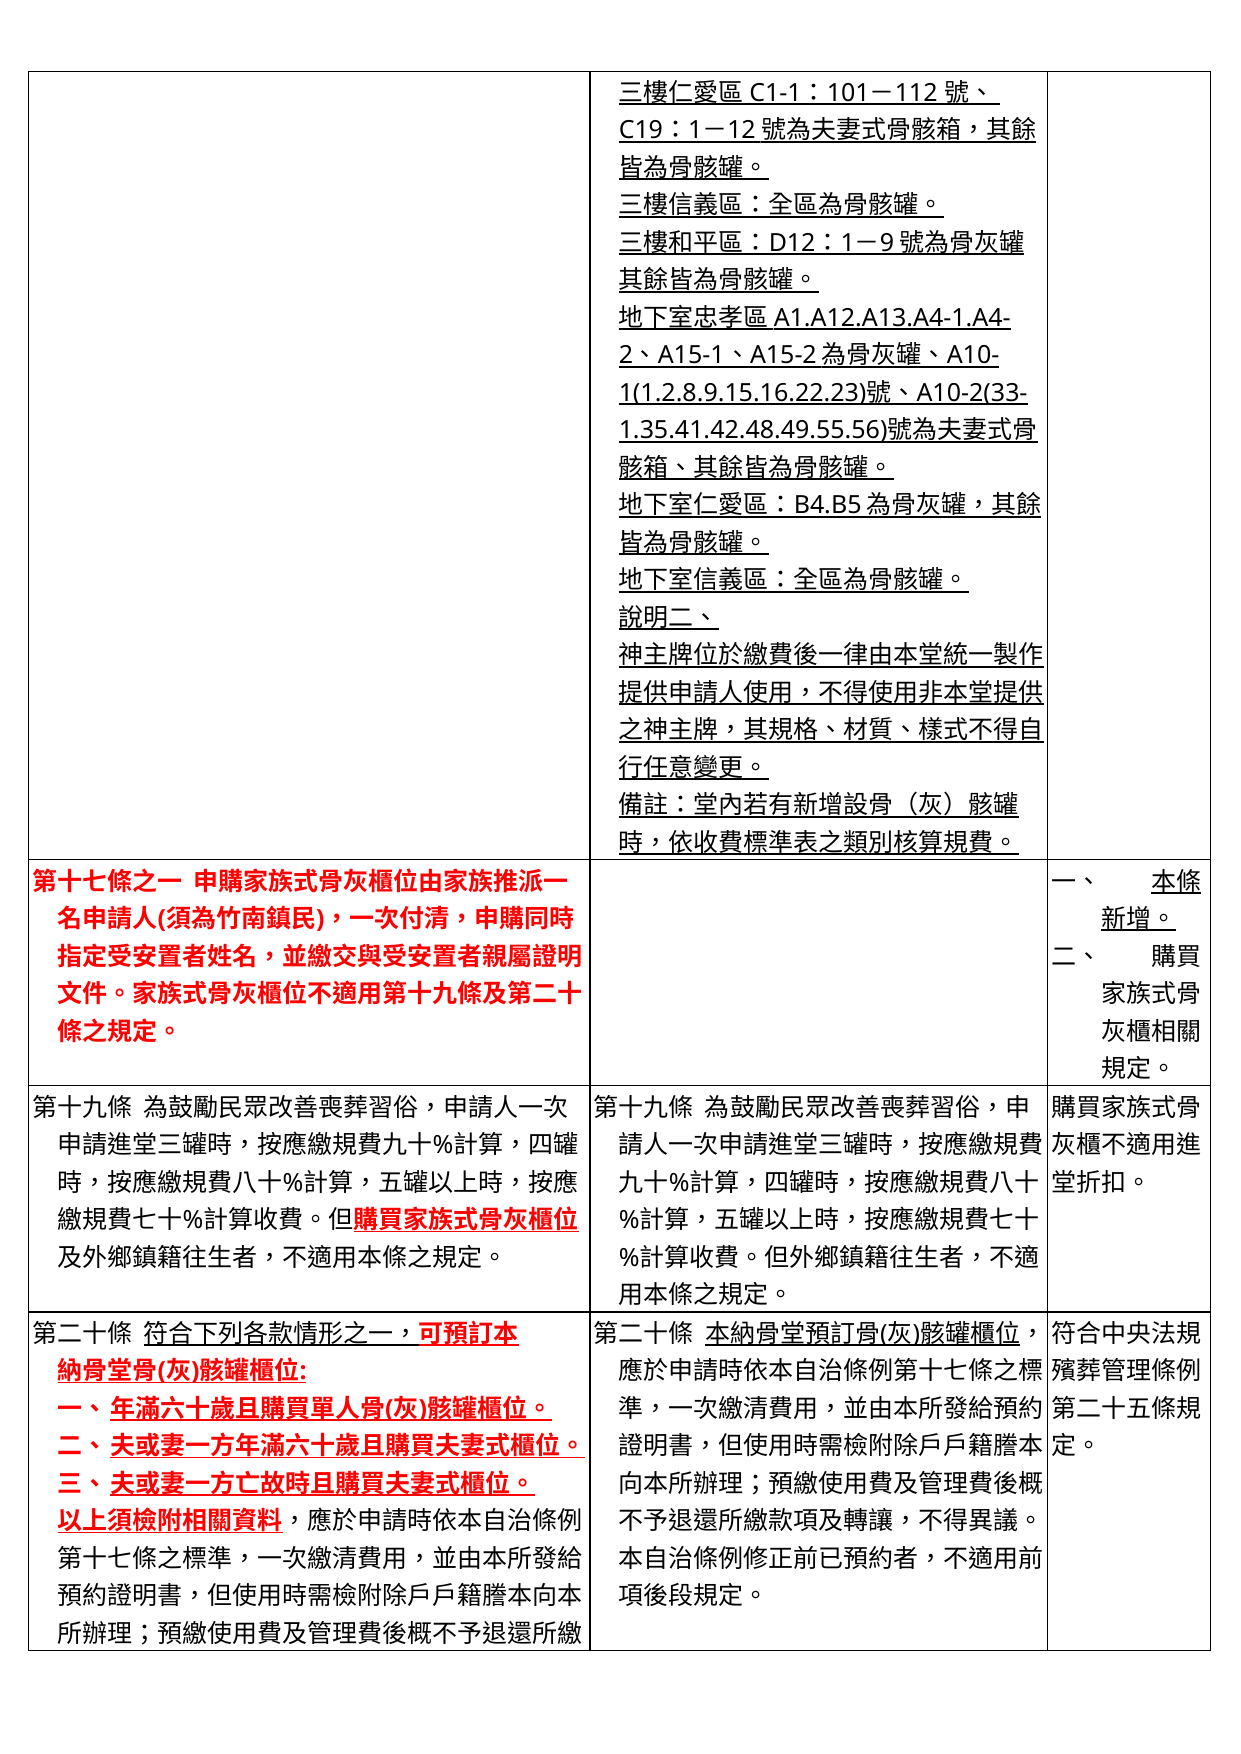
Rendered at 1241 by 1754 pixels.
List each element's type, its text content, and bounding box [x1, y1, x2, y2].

table_cell [1048, 72, 1210, 859]
table_cell 第二十條 本納骨堂預訂骨(灰)骸罐櫃位，應於申請時依本自治條例第十七條之標準，一次繳清費用，並由本所發給預約證明書，但使用時需檢附除戶戶籍謄本向本所辦理；預繳使用費及管理費後概不予退還所繳款項及轉讓，不得異議。 本自治條例修正前已預約者，不適用前項後段規定。 [591, 1313, 1047, 1650]
table_cell 三樓仁愛區 C1-1：101－112 號、 C19：1－12號為夫妻式骨骸箱，其餘皆為骨骸罐。 三樓信義區：全區為骨骸罐。 三樓和平區：D12：1－9號為骨灰罐其餘皆為骨骸罐。 地下室忠孝區A1.A12.A13.A4-1.A4-2、A15-1、A15-2為骨灰罐、A10-1(1.2.8.9.15.16.22.23)號、A10-2(33-1.35.41.42.48.49.55.56)號為夫妻式骨骸箱、其餘皆為骨骸罐。 地下室仁愛區：B4.B5為骨灰罐，其餘皆為骨骸罐。 地下室信義區：全區為骨骸罐。 說明二、 神主牌位於繳費後一律由本堂統一製作提供申請人使用，不得使用非本堂提供之神主牌，其規格、材質、樣式不得自行任意變更。 備註：堂內若有新增設骨（灰）骸罐時，依收費標準表之類別核算規費。 [591, 72, 1047, 859]
table_cell 購買家族式骨灰櫃不適用進堂折扣。 [1048, 1086, 1210, 1311]
table_cell 第十七條之一 申購家族式骨灰櫃位由家族推派一名申請人(須為竹南鎮民)，一次付清，申購同時指定受安置者姓名，並繳交與受安置者親屬證明文件。家族式骨灰櫃位不適用第十九條及第二十條之規定。 [29, 860, 589, 1085]
table_cell 第二十條 符合下列各款情形之一，可預訂本 納骨堂骨(灰)骸罐櫃位: 年滿六十歲且購買單人骨(灰)骸罐櫃位。 夫或妻一方年滿六十歲且購買夫妻式櫃位。 夫或妻一方亡故時且購買夫妻式櫃位。 以上須檢附相關資料，應於申請時依本自治條例第十七條之標準，一次繳清費用，並由本所發給預約證明書，但使用時需檢附除戶戶籍謄本向本所辦理；預繳使用費及管理費後概不予退還所繳 [29, 1313, 589, 1650]
table_cell 本條新增。 購買家族式骨灰櫃相關規定。 [1048, 860, 1210, 1085]
table_cell [29, 72, 589, 859]
table_cell 第十九條 為鼓勵民眾改善喪葬習俗，申請人一次申請進堂三罐時，按應繳規費九十%計算，四罐時，按應繳規費八十%計算，五罐以上時，按應繳規費七十%計算收費。但外鄉鎮籍往生者，不適用本條之規定。 [591, 1086, 1047, 1311]
table_cell [591, 860, 1047, 1085]
table_cell 第十九條 為鼓勵民眾改善喪葬習俗，申請人一次申請進堂三罐時，按應繳規費九十%計算，四罐時，按應繳規費八十%計算，五罐以上時，按應繳規費七十%計算收費。但購買家族式骨灰櫃位及外鄉鎮籍往生者，不適用本條之規定。 [29, 1086, 589, 1311]
table_cell 符合中央法規殯葬管理條例第二十五條規定。 [1048, 1313, 1210, 1650]
